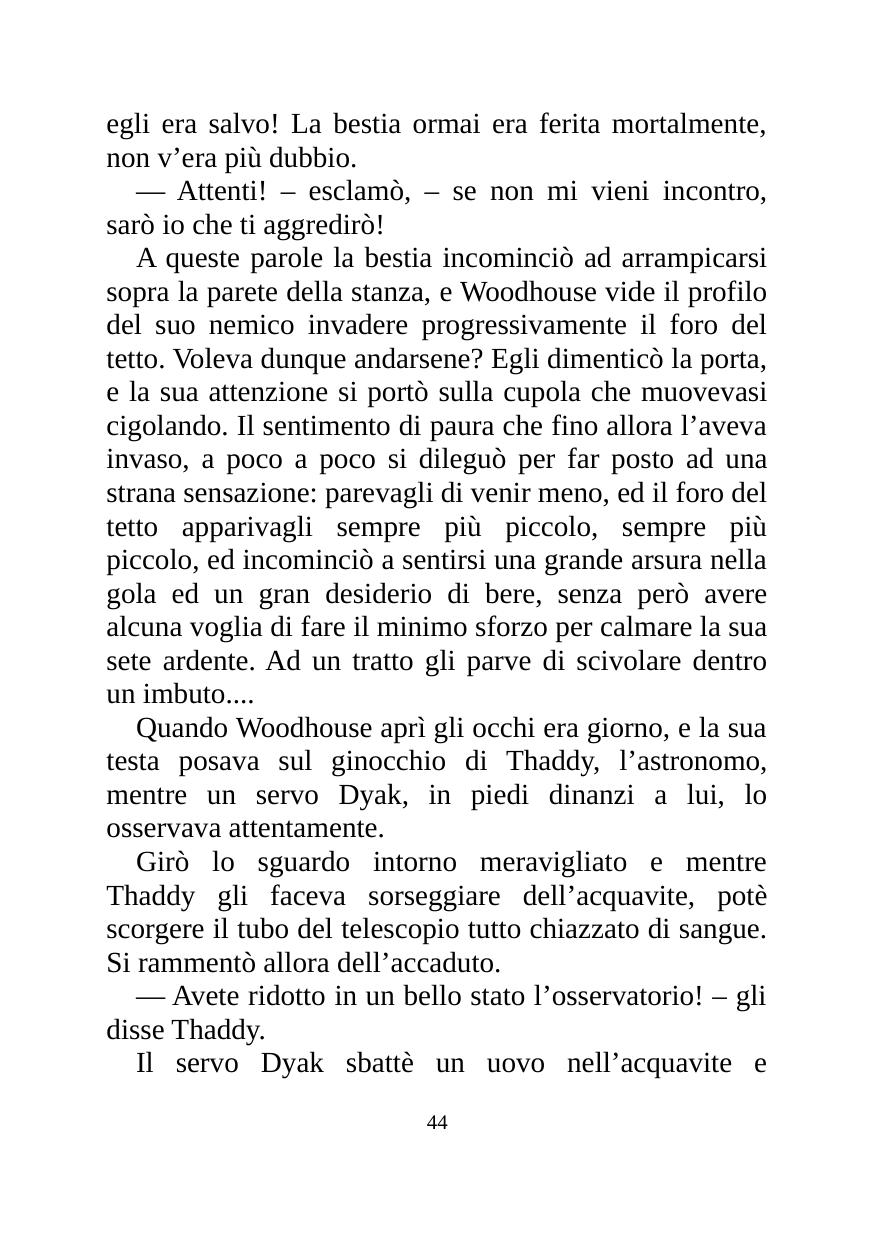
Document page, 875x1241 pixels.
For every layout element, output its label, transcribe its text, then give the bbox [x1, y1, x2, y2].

text — Avete ridotto in un bello stato l’osservatorio! – gli disse Thaddy. [106, 978, 768, 1045]
text — Attenti! – esclamò, – se non mi vieni incontro, sarò io che ti aggredirò! [106, 173, 768, 240]
text Quando Woodhouse aprì gli occhi era giorno, e la sua testa posava sul ginocchio di Thaddy, l’astronomo, mentre un servo Dyak, in piedi dinanzi a lui, lo osservava attentamente. [106, 710, 768, 844]
text egli era salvo! La bestia ormai era ferita mortalmente, non v’era più dubbio. [106, 106, 768, 173]
text A queste parole la bestia incominciò ad arrampicarsi sopra la parete della stanza, e Woodhouse vide il profilo del suo nemico invadere progressivamente il foro del tetto. Voleva dunque andarsene? Egli dimenticò la porta, e la sua attenzione si portò sulla cupola che muovevasi cigolando. Il sentimento di paura che fino allora l’aveva invaso, a poco a poco si dileguò per far posto ad una strana sensazione: parevagli di venir meno, ed il foro del tetto apparivagli sempre più piccolo, sempre più piccolo, ed incominciò a sentirsi una grande arsura nella gola ed un gran desiderio di bere, senza però avere alcuna voglia di fare il minimo sforzo per calmare la sua sete ardente. Ad un tratto gli parve di scivolare dentro un imbuto.... [106, 240, 768, 710]
text Girò lo sguardo intorno meravigliato e mentre Thaddy gli faceva sorseggiare dell’acquavite, potè scorgere il tubo del telescopio tutto chiazzato di sangue. Si rammentò allora dell’accaduto. [106, 844, 768, 978]
text Il servo Dyak sbattè un uovo nell’acquavite e [106, 1045, 768, 1079]
